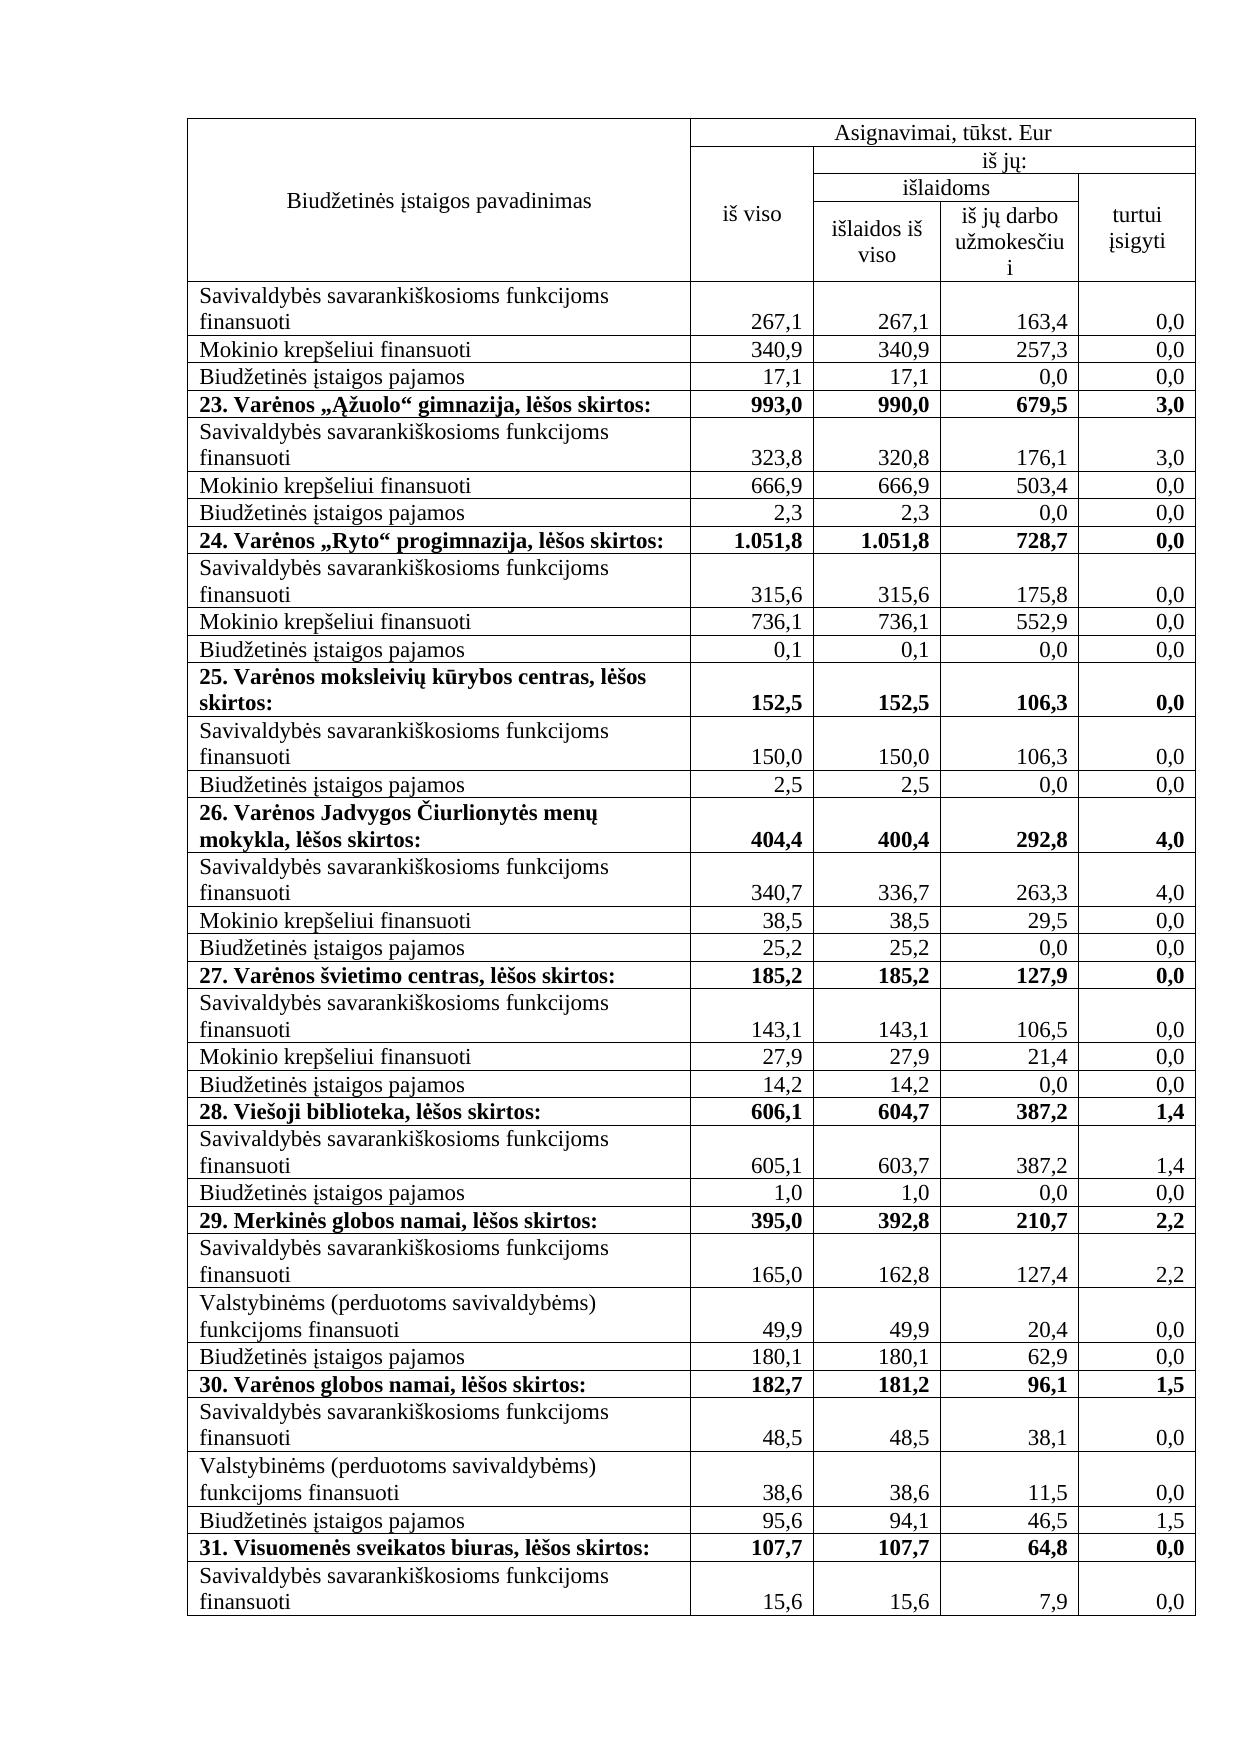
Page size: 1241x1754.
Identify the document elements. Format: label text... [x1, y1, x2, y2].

table_cell Mokinio krepšeliui finansuoti [188, 1043, 690, 1069]
table_cell 21,4 [941, 1043, 1078, 1069]
table_cell 107,7 [814, 1534, 940, 1561]
table_cell Biudžetinės įstaigos pajamos [188, 363, 690, 389]
table_cell 503,4 [941, 472, 1078, 498]
table_cell 340,9 [691, 336, 813, 362]
table_cell 0,0 [941, 771, 1078, 797]
table_cell 0,0 [1079, 1071, 1195, 1097]
table_cell 27. Varėnos švietimo centras, lėšos skirtos: [188, 962, 690, 988]
table_header Asignavimai, tūkst. Eur [691, 119, 1195, 146]
table_cell 1,0 [814, 1179, 940, 1206]
table_cell Valstybinėms (perduotoms savivaldybėms) funkcijoms finansuoti [188, 1288, 690, 1342]
table_cell 3,0 [1079, 391, 1195, 417]
table_cell 25,2 [814, 934, 940, 961]
table_cell 15,6 [691, 1562, 813, 1614]
table_cell 0,0 [1079, 527, 1195, 553]
table_cell 1,4 [1079, 1098, 1195, 1124]
table_cell 106,5 [941, 989, 1078, 1042]
table_cell 990,0 [814, 391, 940, 417]
table_cell 24. Varėnos „Ryto“ progimnazija, lėšos skirtos: [188, 527, 690, 553]
table_cell 0,0 [1079, 636, 1195, 662]
table_cell 0,0 [1079, 1398, 1195, 1451]
table_cell 1.051,8 [691, 527, 813, 553]
table_cell Mokinio krepšeliui finansuoti [188, 336, 690, 362]
table_cell 0,0 [1079, 499, 1195, 526]
table_cell 0,0 [1079, 472, 1195, 498]
table_cell 2,3 [691, 499, 813, 526]
table_cell 11,5 [941, 1452, 1078, 1506]
table_cell 14,2 [691, 1071, 813, 1097]
table_cell 292,8 [941, 798, 1078, 852]
table_cell 2,5 [691, 771, 813, 797]
table_cell 387,2 [941, 1126, 1078, 1178]
table_cell 48,5 [691, 1398, 813, 1451]
table_cell 176,1 [941, 418, 1078, 471]
table_cell 2,3 [814, 499, 940, 526]
table_cell 152,5 [691, 663, 813, 716]
table_cell 150,0 [691, 717, 813, 769]
table_cell Biudžetinės įstaigos pajamos [188, 499, 690, 526]
table_cell 185,2 [814, 962, 940, 988]
table_cell 17,1 [814, 363, 940, 389]
table_cell 38,6 [691, 1452, 813, 1506]
table_cell Valstybinėms (perduotoms savivaldybėms) funkcijoms finansuoti [188, 1452, 690, 1506]
table_cell Savivaldybės savarankiškosioms funkcijoms finansuoti [188, 1126, 690, 1178]
table_cell 0,0 [941, 1179, 1078, 1206]
table_cell 0,0 [1079, 934, 1195, 961]
table_cell Savivaldybės savarankiškosioms funkcijoms finansuoti [188, 418, 690, 471]
table_cell 606,1 [691, 1098, 813, 1124]
table_cell 17,1 [691, 363, 813, 389]
table_cell 340,9 [814, 336, 940, 362]
table_cell 0,0 [1079, 608, 1195, 634]
table_cell 603,7 [814, 1126, 940, 1178]
table_cell 0,0 [1079, 363, 1195, 389]
table_cell 62,9 [941, 1343, 1078, 1369]
table_cell 181,2 [814, 1371, 940, 1397]
table_cell 0,0 [1079, 1452, 1195, 1506]
table_cell 0,0 [1079, 989, 1195, 1042]
table_cell Savivaldybės savarankiškosioms funkcijoms finansuoti [188, 1398, 690, 1451]
table_cell 404,4 [691, 798, 813, 852]
table_cell 0,0 [1079, 907, 1195, 933]
table_cell 0,0 [941, 499, 1078, 526]
table_cell Savivaldybės savarankiškosioms funkcijoms finansuoti [188, 989, 690, 1042]
table_cell 175,8 [941, 554, 1078, 607]
table_cell 38,6 [814, 1452, 940, 1506]
table_cell 323,8 [691, 418, 813, 471]
table_cell 64,8 [941, 1534, 1078, 1561]
table_cell 315,6 [814, 554, 940, 607]
table_cell Biudžetinės įstaigos pajamos [188, 771, 690, 797]
table_cell 1,5 [1079, 1371, 1195, 1397]
table_cell 0,0 [1079, 282, 1195, 334]
table_cell 152,5 [814, 663, 940, 716]
table_cell 165,0 [691, 1234, 813, 1287]
table_cell 257,3 [941, 336, 1078, 362]
table_cell 180,1 [814, 1343, 940, 1369]
table_cell 15,6 [814, 1562, 940, 1614]
table_cell 95,6 [691, 1507, 813, 1533]
table_cell 4,0 [1079, 798, 1195, 852]
table_cell 2,2 [1079, 1234, 1195, 1287]
table_cell 25,2 [691, 934, 813, 961]
table_cell 0,0 [1079, 663, 1195, 716]
table_cell 0,0 [1079, 1043, 1195, 1069]
table_cell 185,2 [691, 962, 813, 988]
table_cell 20,4 [941, 1288, 1078, 1342]
table_cell 106,3 [941, 717, 1078, 769]
table_cell 395,0 [691, 1207, 813, 1233]
table_cell 162,8 [814, 1234, 940, 1287]
table_cell 0,0 [1079, 717, 1195, 769]
table_cell 26. Varėnos Jadvygos Čiurlionytės menų mokykla, lėšos skirtos: [188, 798, 690, 852]
table_cell 27,9 [814, 1043, 940, 1069]
table_cell 143,1 [691, 989, 813, 1042]
table_cell 315,6 [691, 554, 813, 607]
table_cell 29,5 [941, 907, 1078, 933]
table_cell 48,5 [814, 1398, 940, 1451]
table_cell 30. Varėnos globos namai, lėšos skirtos: [188, 1371, 690, 1397]
table_cell 49,9 [814, 1288, 940, 1342]
table_cell 210,7 [941, 1207, 1078, 1233]
table_cell 96,1 [941, 1371, 1078, 1397]
table_cell 1,0 [691, 1179, 813, 1206]
table_cell išlaidoms [814, 174, 1078, 201]
table_cell Biudžetinės įstaigos pajamos [188, 1071, 690, 1097]
table_cell 14,2 [814, 1071, 940, 1097]
table_cell 31. Visuomenės sveikatos biuras, lėšos skirtos: [188, 1534, 690, 1561]
table_cell 0,0 [1079, 1179, 1195, 1206]
table_cell 0,0 [1079, 771, 1195, 797]
table_cell 736,1 [691, 608, 813, 634]
table_cell 2,2 [1079, 1207, 1195, 1233]
table_cell Savivaldybės savarankiškosioms funkcijoms finansuoti [188, 853, 690, 906]
table_cell Mokinio krepšeliui finansuoti [188, 907, 690, 933]
table_cell 0,0 [1079, 1288, 1195, 1342]
table_cell 29. Merkinės globos namai, lėšos skirtos: [188, 1207, 690, 1233]
table_cell 0,0 [1079, 554, 1195, 607]
table_cell 0,1 [814, 636, 940, 662]
table_cell 0,0 [941, 1071, 1078, 1097]
table_cell 1.051,8 [814, 527, 940, 553]
table_cell 3,0 [1079, 418, 1195, 471]
table_cell 38,1 [941, 1398, 1078, 1451]
table_cell 263,3 [941, 853, 1078, 906]
table_cell 49,9 [691, 1288, 813, 1342]
table_cell Savivaldybės savarankiškosioms funkcijoms finansuoti [188, 1234, 690, 1287]
table_cell Savivaldybės savarankiškosioms funkcijoms finansuoti [188, 717, 690, 769]
table_cell Savivaldybės savarankiškosioms funkcijoms finansuoti [188, 282, 690, 334]
table_cell Biudžetinės įstaigos pajamos [188, 934, 690, 961]
table_cell 106,3 [941, 663, 1078, 716]
table_cell 7,9 [941, 1562, 1078, 1614]
table_cell 552,9 [941, 608, 1078, 634]
table_cell 728,7 [941, 527, 1078, 553]
table_cell turtui įsigyti [1079, 174, 1195, 281]
table_cell 4,0 [1079, 853, 1195, 906]
table_cell 1,4 [1079, 1126, 1195, 1178]
table_cell 0,0 [1079, 1343, 1195, 1369]
table_cell 604,7 [814, 1098, 940, 1124]
table_cell 0,0 [941, 934, 1078, 961]
table_cell 0,0 [1079, 962, 1195, 988]
table_cell 163,4 [941, 282, 1078, 334]
table_cell 0,0 [941, 363, 1078, 389]
table_cell 38,5 [691, 907, 813, 933]
table_cell Savivaldybės savarankiškosioms funkcijoms finansuoti [188, 554, 690, 607]
table_cell 666,9 [814, 472, 940, 498]
table_cell Biudžetinės įstaigos pajamos [188, 636, 690, 662]
table_cell 1,5 [1079, 1507, 1195, 1533]
table_cell 38,5 [814, 907, 940, 933]
table_cell 0,0 [1079, 1534, 1195, 1561]
table_cell Biudžetinės įstaigos pajamos [188, 1343, 690, 1369]
table_cell 127,9 [941, 962, 1078, 988]
table_cell 267,1 [691, 282, 813, 334]
table_cell Mokinio krepšeliui finansuoti [188, 472, 690, 498]
table_cell 993,0 [691, 391, 813, 417]
table_cell 400,4 [814, 798, 940, 852]
table_cell iš jų: [814, 147, 1195, 173]
table_cell 94,1 [814, 1507, 940, 1533]
table_cell 320,8 [814, 418, 940, 471]
table_header Biudžetinės įstaigos pavadinimas [188, 119, 690, 281]
table_cell 0,0 [1079, 1562, 1195, 1614]
table_cell 28. Viešoji biblioteka, lėšos skirtos: [188, 1098, 690, 1124]
table_cell iš viso [691, 147, 813, 281]
table_cell išlaidos iš viso [814, 202, 940, 281]
table_cell 182,7 [691, 1371, 813, 1397]
table_cell 180,1 [691, 1343, 813, 1369]
table_cell 2,5 [814, 771, 940, 797]
table_cell 267,1 [814, 282, 940, 334]
table_cell Biudžetinės įstaigos pajamos [188, 1507, 690, 1533]
table_cell Mokinio krepšeliui finansuoti [188, 608, 690, 634]
table_cell 25. Varėnos moksleivių kūrybos centras, lėšos skirtos: [188, 663, 690, 716]
table_cell 605,1 [691, 1126, 813, 1178]
table_cell 46,5 [941, 1507, 1078, 1533]
table_cell 0,0 [1079, 336, 1195, 362]
table_cell 0,1 [691, 636, 813, 662]
table_cell 387,2 [941, 1098, 1078, 1124]
table_cell 150,0 [814, 717, 940, 769]
table_cell 0,0 [941, 636, 1078, 662]
table_cell 666,9 [691, 472, 813, 498]
table_cell Savivaldybės savarankiškosioms funkcijoms finansuoti [188, 1562, 690, 1614]
table_cell 679,5 [941, 391, 1078, 417]
table_cell 143,1 [814, 989, 940, 1042]
table_cell 127,4 [941, 1234, 1078, 1287]
table_cell 27,9 [691, 1043, 813, 1069]
table_cell iš jų darbo užmokesčiui [941, 202, 1078, 281]
table_cell 736,1 [814, 608, 940, 634]
table_cell 340,7 [691, 853, 813, 906]
table_cell 392,8 [814, 1207, 940, 1233]
table_cell 336,7 [814, 853, 940, 906]
table_cell 107,7 [691, 1534, 813, 1561]
table_cell 23. Varėnos „Ąžuolo“ gimnazija, lėšos skirtos: [188, 391, 690, 417]
table_cell Biudžetinės įstaigos pajamos [188, 1179, 690, 1206]
